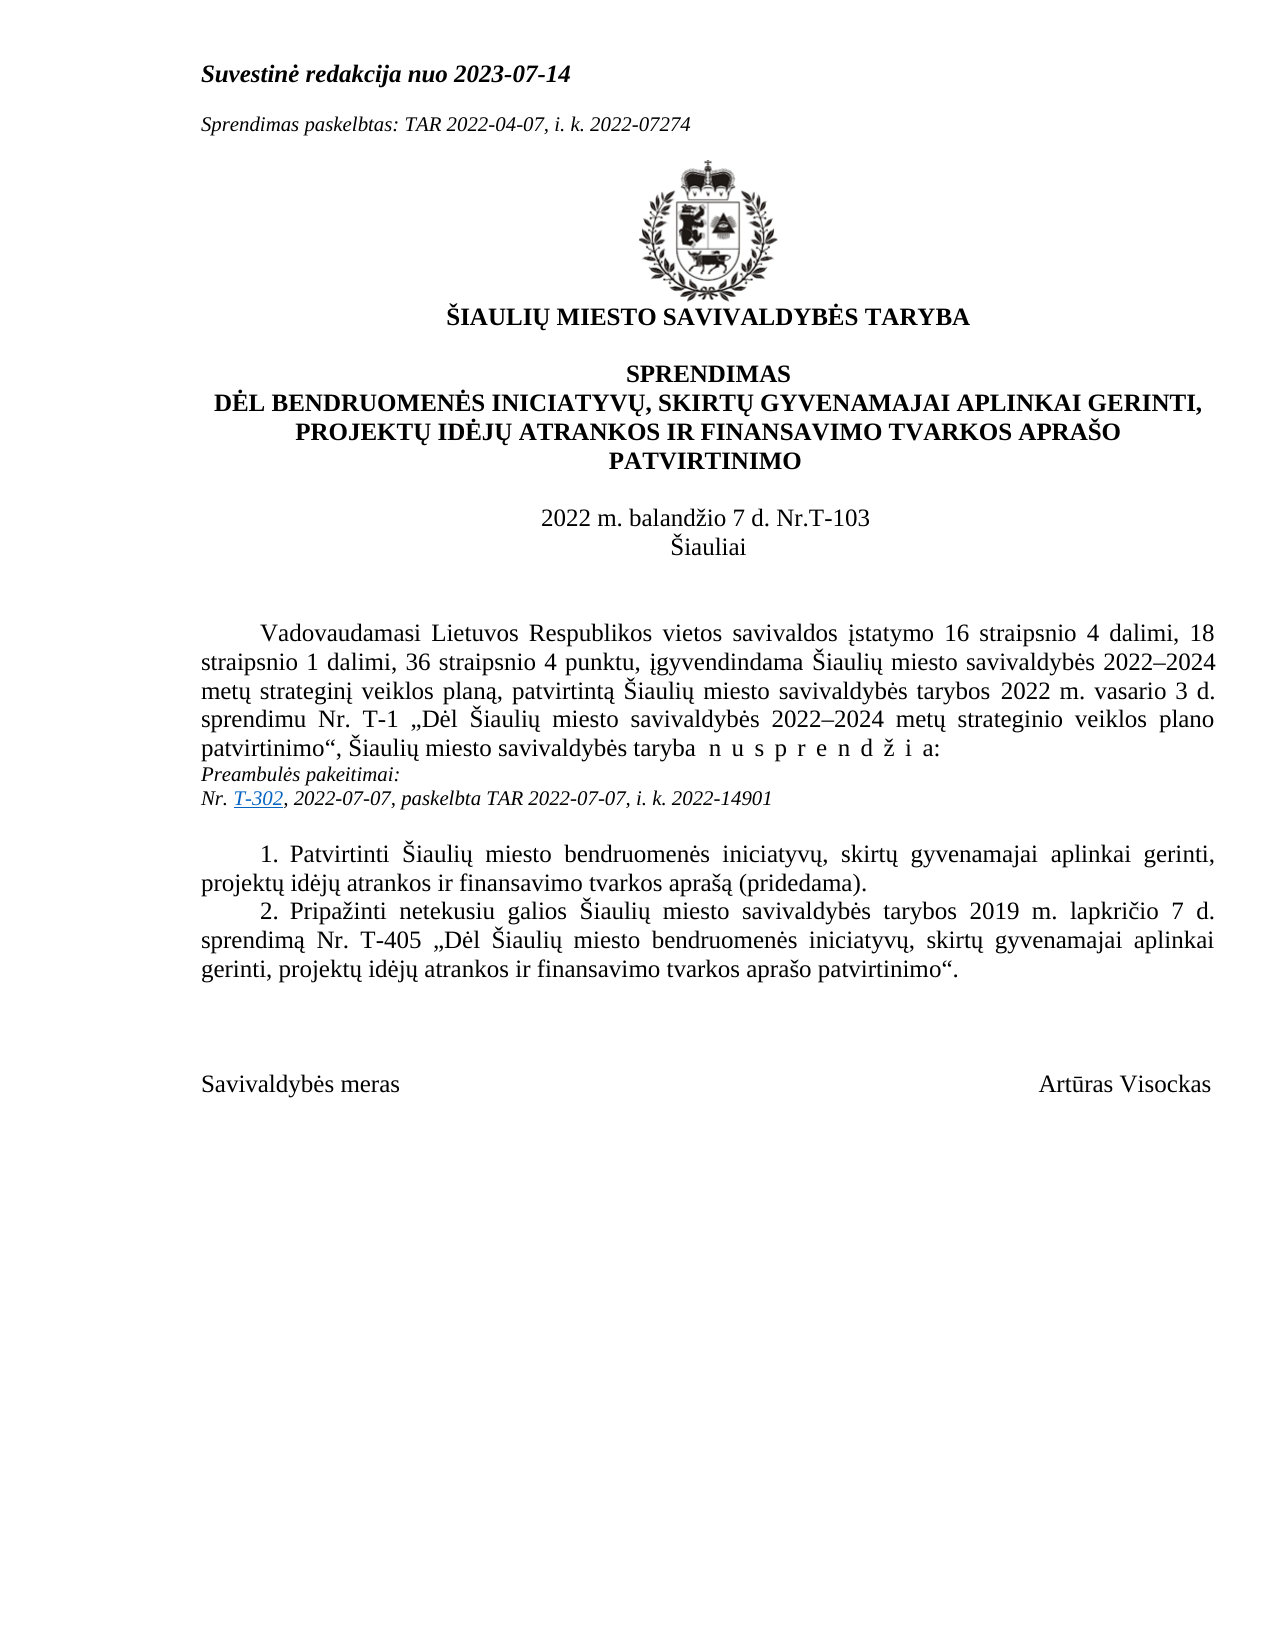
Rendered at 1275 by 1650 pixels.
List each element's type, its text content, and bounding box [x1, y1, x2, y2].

text Sprendimas paskelbtas: TAR 2022-04-07, i. k. 2022-07274 [201, 112, 1216, 136]
text SPRENDIMAS [201, 359, 1216, 388]
text Nr. T-302, 2022-07-07, paskelbta TAR 2022-07-07, i. k. 2022-14901 [201, 786, 1216, 810]
text Preambulės pakeitimai: [201, 762, 1216, 786]
text PATVIRTINIMO [201, 446, 1216, 474]
text 2022 m. balandžio 7 d. Nr.T-103 [201, 503, 1216, 532]
text Savivaldybės meras Artūras Visockas [201, 1069, 1216, 1098]
text 2. Pripažinti netekusiu galios Šiaulių miesto savivaldybės tarybos 2019 m. lapkričio 7 d. sprendimą Nr. T-405 „Dėl Šiaulių miesto bendruomenės iniciatyvų, skirtų gyvenamajai aplinkai gerinti, projektų idėjų atrankos ir finansavimo tvarkos aprašo patvirtinimo“. [201, 896, 1216, 983]
text Suvestinė redakcija nuo 2023-07-14 [201, 59, 1216, 88]
text Šiauliai [201, 532, 1216, 561]
text ŠIAULIŲ MIESTO SAVIVALDYBĖS TARYBA [201, 302, 1216, 331]
text 1. Patvirtinti Šiaulių miesto bendruomenės iniciatyvų, skirtų gyvenamajai aplinkai gerinti, projektų idėjų atrankos ir finansavimo tvarkos aprašą (pridedama). [201, 839, 1216, 896]
text DĖL bendruomenės iniciatyvų, skirtų gyvenamajai aplinkai gerinti, projektų idėjų atrankos ir finansavimo tvarkos aprašo [201, 388, 1216, 446]
text Vadovaudamasi Lietuvos Respublikos vietos savivaldos įstatymo 16 straipsnio 4 dalimi, 18 straipsnio 1 dalimi, 36 straipsnio 4 punktu, įgyvendindama Šiaulių miesto savivaldybės 2022–2024 metų strateginį veiklos planą, patvirtintą Šiaulių miesto savivaldybės tarybos 2022 m. vasario 3 d. sprendimu Nr. T-1 „Dėl Šiaulių miesto savivaldybės 2022–2024 metų strateginio veiklos plano patvirtinimo“, Šiaulių miesto savivaldybės taryba nusprendžia: [201, 618, 1216, 762]
